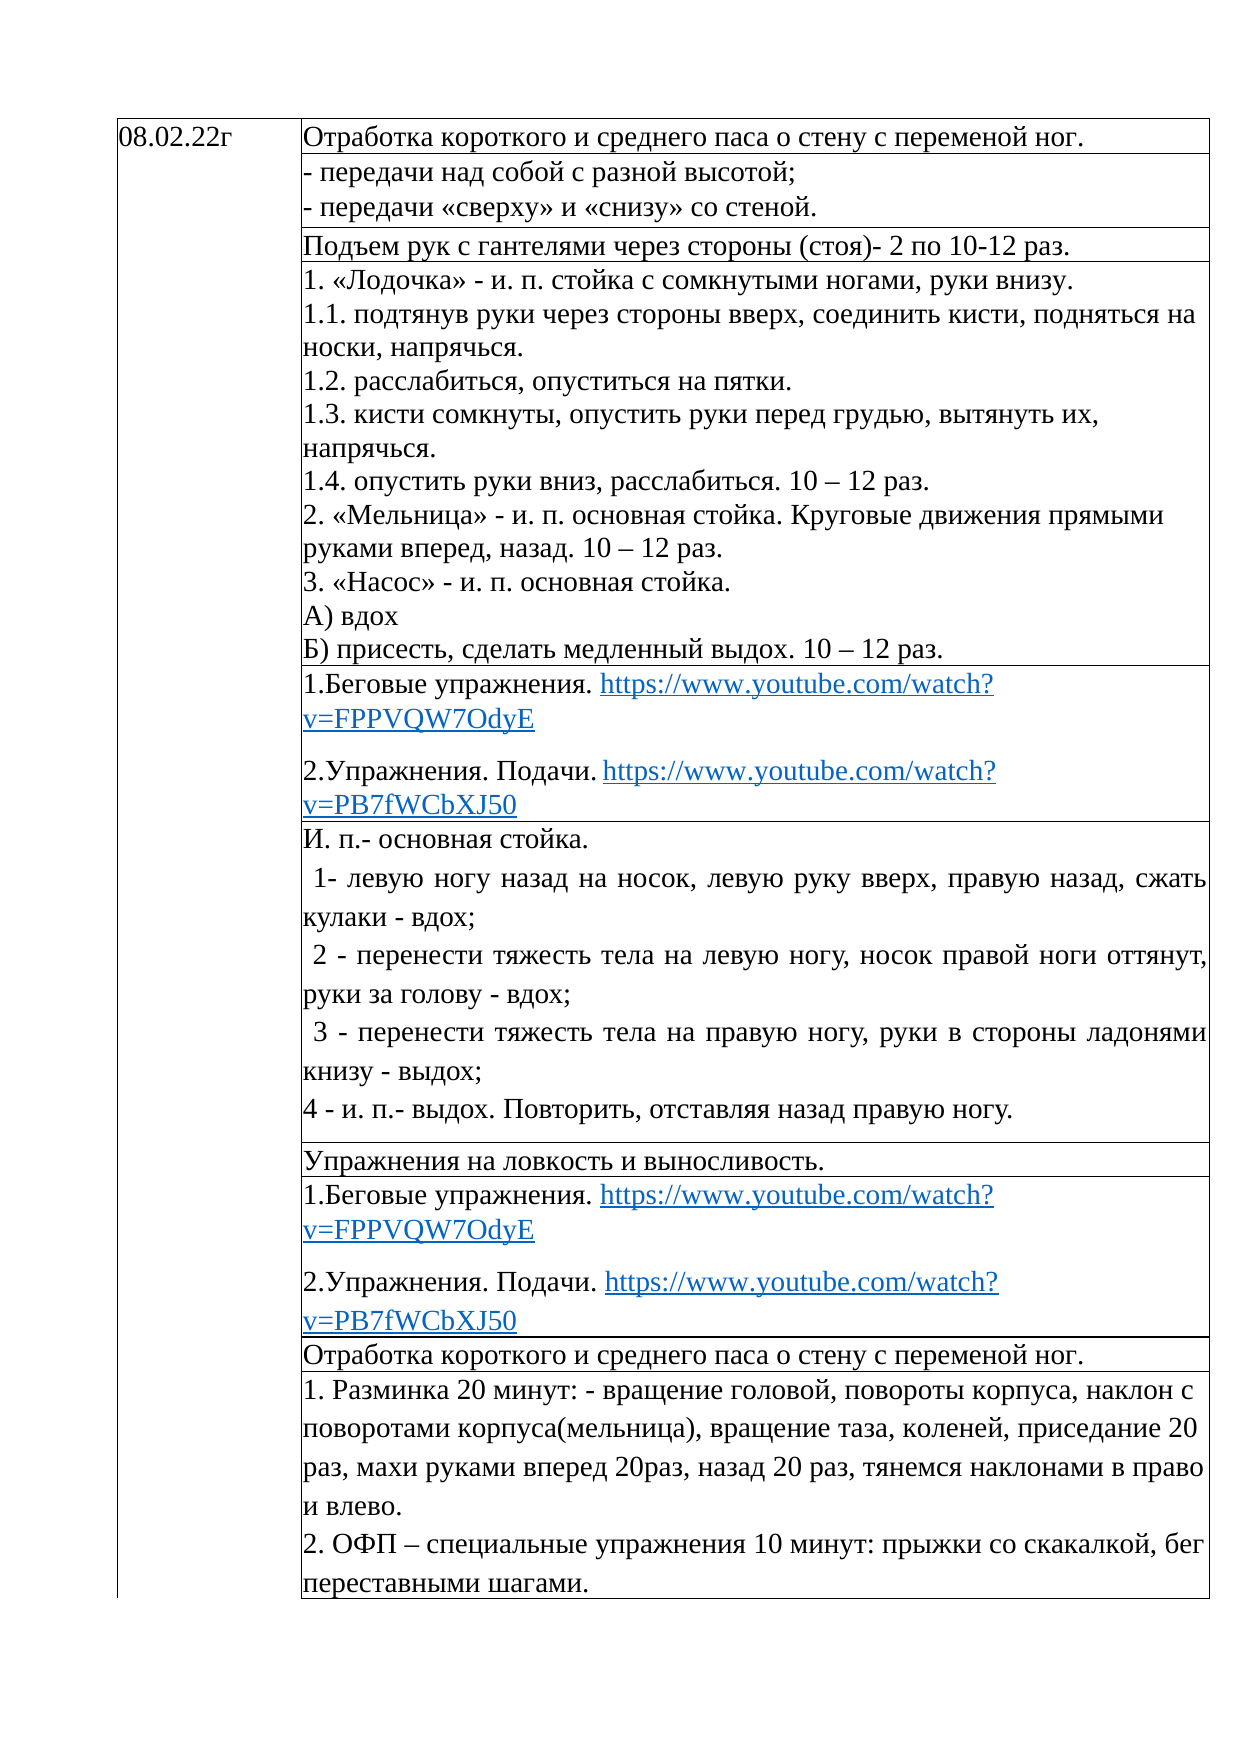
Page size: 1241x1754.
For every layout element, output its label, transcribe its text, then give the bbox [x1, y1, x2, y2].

table_cell Упражнения на ловкость и выносливость. [302, 1143, 1209, 1176]
table_cell 08.02.22г [118, 119, 301, 1598]
table_cell Отработка короткого и среднего паса о стену с переменой ног. [302, 1338, 1209, 1371]
table_cell 1.Беговые упражнения. https://www.youtube.com/watch?v=FPPVQW7OdyE 2.Упражнения. Подачи. https://www.youtube.com/watch?v=PB7fWCbXJ50 [302, 1177, 1209, 1336]
table_cell 1. Разминка 20 минут: - вращение головой, повороты корпуса, наклон с поворотами корпуса(мельница), вращение таза, коленей, приседание 20 раз, махи руками вперед 20раз, назад 20 раз, тянемся наклонами в право и влево. 2. ОФП – специальные упражнения 10 минут: прыжки со скакалкой, бег переставными шагами. [302, 1372, 1209, 1598]
table_cell И. п.- основная стойка. 1- левую ногу назад на носок, левую руку вверх, правую назад, сжать кулаки - вдох; 2 - перенести тяжесть тела на левую ногу, носок правой ноги оттянут, руки за голову - вдох; 3 - перенести тяжесть тела на правую ногу, руки в стороны ладонями книзу - выдох; 4 - и. п.- выдох. Повторить, отставляя назад правую ногу. [302, 822, 1209, 1142]
table_cell - передачи над собой с разной высотой; - передачи «сверху» и «снизу» со стеной. [302, 154, 1209, 227]
table_cell 1.Беговые упражнения. https://www.youtube.com/watch?v=FPPVQW7OdyE 2.Упражнения. Подачи. https://www.youtube.com/watch?v=PB7fWCbXJ50 [302, 666, 1209, 821]
table_cell Отработка короткого и среднего паса о стену с переменой ног. [302, 119, 1209, 153]
table_cell Подъем рук с гантелями через стороны (стоя)- 2 по 10-12 раз. [302, 228, 1209, 261]
